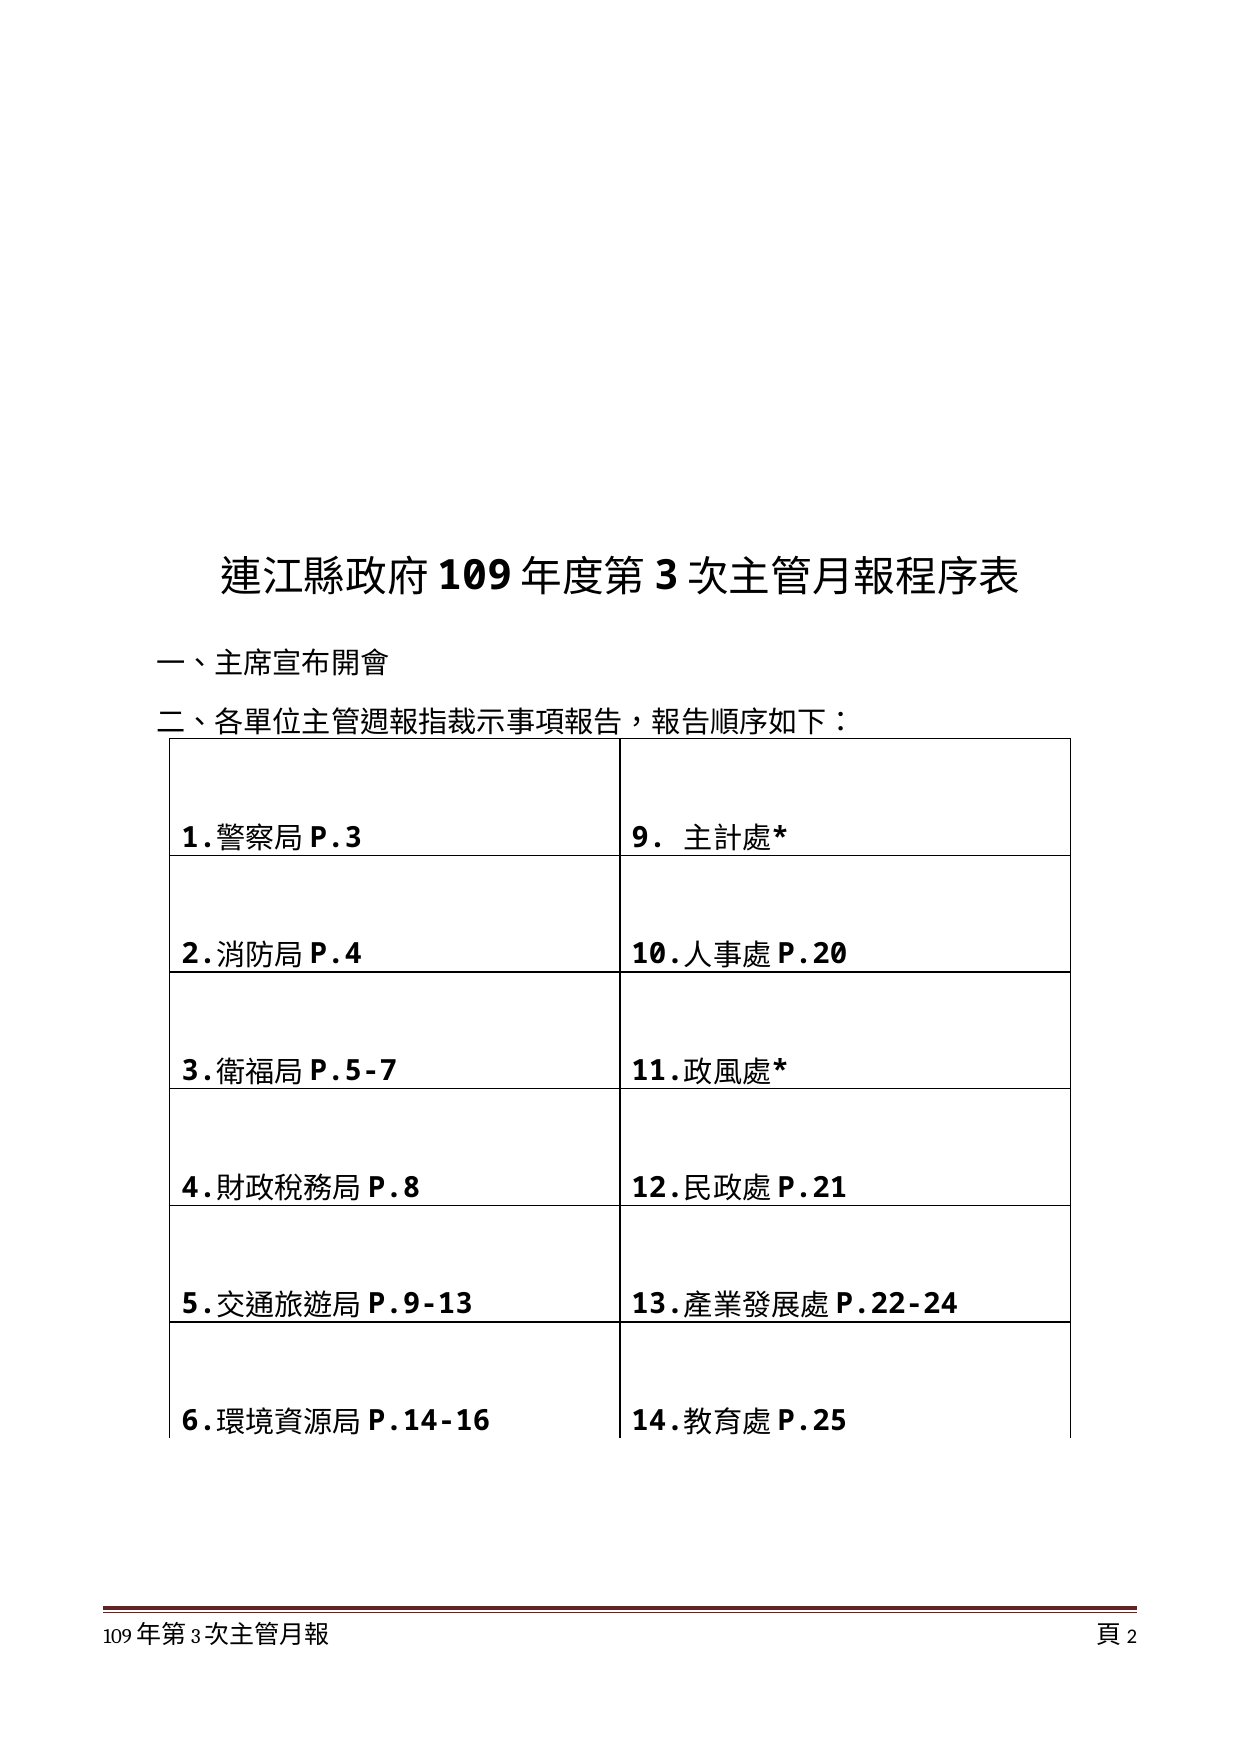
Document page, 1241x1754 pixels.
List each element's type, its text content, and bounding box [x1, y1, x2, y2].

table_header 1.警察局P.3 [170, 739, 619, 855]
table_cell 2.消防局P.4 [170, 856, 619, 971]
table_cell 11.政風處* [621, 973, 1070, 1088]
table_header 9. 主計處* [621, 739, 1070, 855]
table_cell 14.教育處P.25 [621, 1323, 1070, 1438]
table_cell 4.財政稅務局P.8 [170, 1089, 619, 1205]
table_cell 10.人事處P.20 [621, 856, 1070, 971]
text 二、各單位主管週報指裁示事項報告，報告順序如下： [103, 680, 1137, 738]
table_cell 3.衛福局P.5-7 [170, 973, 619, 1088]
text 一、主席宣布開會 [103, 621, 1137, 680]
table_cell 5.交通旅遊局P.9-13 [170, 1206, 619, 1321]
table_cell 12.民政處P.21 [621, 1089, 1070, 1205]
text 連江縣政府109年度第3次主管月報程序表 [103, 505, 1137, 621]
table_cell 6.環境資源局P.14-16 [170, 1323, 619, 1438]
table_cell 13.產業發展處P.22-24 [621, 1206, 1070, 1321]
